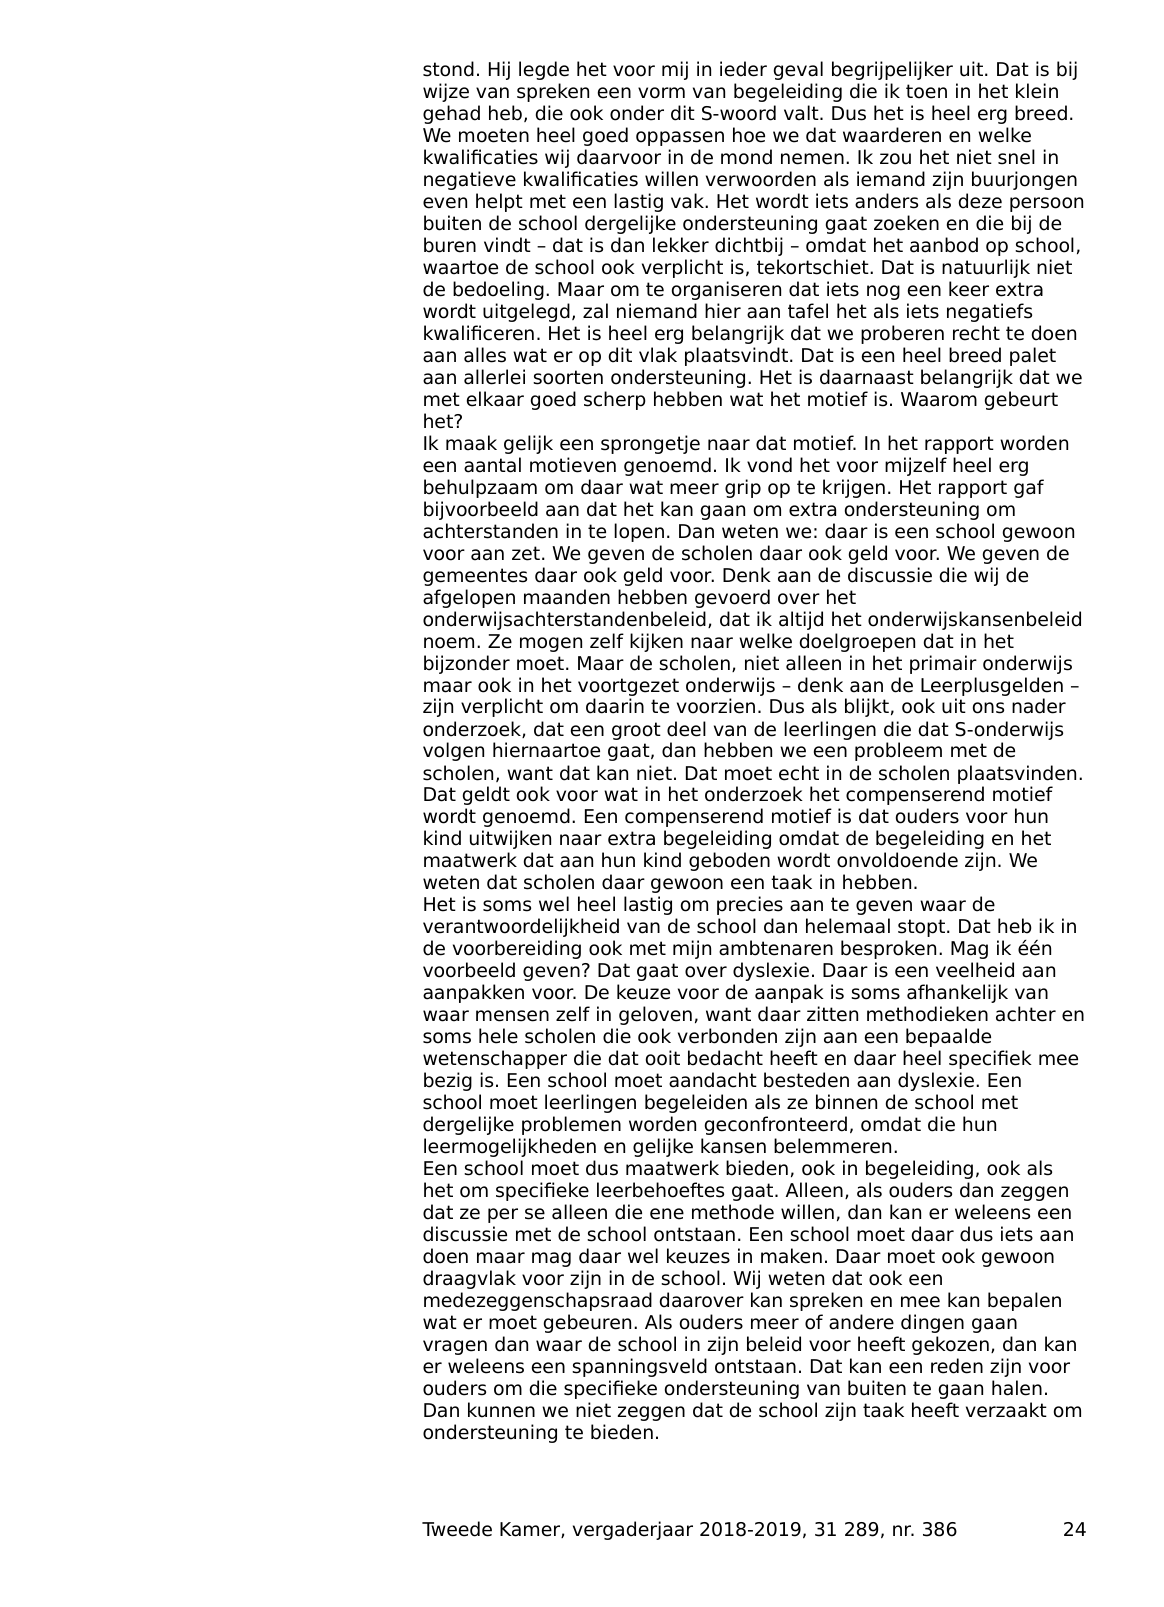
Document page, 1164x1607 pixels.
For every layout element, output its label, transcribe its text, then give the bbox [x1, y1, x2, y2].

text Ik maak gelijk een sprongetje naar dat motief. In het rapport worden een aantal motieven genoemd. Ik vond het voor mijzelf heel erg behulpzaam om daar wat meer grip op te krijgen. Het rapport gaf bijvoorbeeld aan dat het kan gaan om extra ondersteuning om achterstanden in te lopen. Dan weten we: daar is een school gewoon voor aan zet. We geven de scholen daar ook geld voor. We geven de gemeentes daar ook geld voor. Denk aan de discussie die wij de afgelopen maanden hebben gevoerd over het onderwijsachterstandenbeleid, dat ik altijd het onderwijskansenbeleid noem. Ze mogen zelf kijken naar welke doelgroepen dat in het bijzonder moet. Maar de scholen, niet alleen in het primair onderwijs maar ook in het voortgezet onderwijs – denk aan de Leerplusgelden – zijn verplicht om daarin te voorzien. Dus als blijkt, ook uit ons nader onderzoek, dat een groot deel van de leerlingen die dat S-onderwijs volgen hiernaartoe gaat, dan hebben we een probleem met de scholen, want dat kan niet. Dat moet echt in de scholen plaatsvinden. Dat geldt ook voor wat in het onderzoek het compenserend motief wordt genoemd. Een compenserend motief is dat ouders voor hun kind uitwijken naar extra begeleiding omdat de begeleiding en het maatwerk dat aan hun kind geboden wordt onvoldoende zijn. We weten dat scholen daar gewoon een taak in hebben. [422, 433, 1087, 894]
text Een school moet dus maatwerk bieden, ook in begeleiding, ook als het om specifieke leerbehoeftes gaat. Alleen, als ouders dan zeggen dat ze per se alleen die ene methode willen, dan kan er weleens een discussie met de school ontstaan. Een school moet daar dus iets aan doen maar mag daar wel keuzes in maken. Daar moet ook gewoon draagvlak voor zijn in de school. Wij weten dat ook een medezeggenschapsraad daarover kan spreken en mee kan bepalen wat er moet gebeuren. Als ouders meer of andere dingen gaan vragen dan waar de school in zijn beleid voor heeft gekozen, dan kan er weleens een spanningsveld ontstaan. Dat kan een reden zijn voor ouders om die specifieke ondersteuning van buiten te gaan halen. Dan kunnen we niet zeggen dat de school zijn taak heeft verzaakt om ondersteuning te bieden. [422, 1158, 1087, 1444]
text Het is soms wel heel lastig om precies aan te geven waar de verantwoordelijkheid van de school dan helemaal stopt. Dat heb ik in de voorbereiding ook met mijn ambtenaren besproken. Mag ik één voorbeeld geven? Dat gaat over dyslexie. Daar is een veelheid aan aanpakken voor. De keuze voor de aanpak is soms afhankelijk van waar mensen zelf in geloven, want daar zitten methodieken achter en soms hele scholen die ook verbonden zijn aan een bepaalde wetenschapper die dat ooit bedacht heeft en daar heel specifiek mee bezig is. Een school moet aandacht besteden aan dyslexie. Een school moet leerlingen begeleiden als ze binnen de school met dergelijke problemen worden geconfronteerd, omdat die hun leermogelijkheden en gelijke kansen belemmeren. [422, 894, 1087, 1158]
text stond. Hij legde het voor mij in ieder geval begrijpelijker uit. Dat is bij wijze van spreken een vorm van begeleiding die ik toen in het klein gehad heb, die ook onder dit S-woord valt. Dus het is heel erg breed. [422, 59, 1087, 125]
text We moeten heel goed oppassen hoe we dat waarderen en welke kwalificaties wij daarvoor in de mond nemen. Ik zou het niet snel in negatieve kwalificaties willen verwoorden als iemand zijn buurjongen even helpt met een lastig vak. Het wordt iets anders als deze persoon buiten de school dergelijke ondersteuning gaat zoeken en die bij de buren vindt – dat is dan lekker dichtbij – omdat het aanbod op school, waartoe de school ook verplicht is, tekortschiet. Dat is natuurlijk niet de bedoeling. Maar om te organiseren dat iets nog een keer extra wordt uitgelegd, zal niemand hier aan tafel het als iets negatiefs kwalificeren. Het is heel erg belangrijk dat we proberen recht te doen aan alles wat er op dit vlak plaatsvindt. Dat is een heel breed palet aan allerlei soorten ondersteuning. Het is daarnaast belangrijk dat we met elkaar goed scherp hebben wat het motief is. Waarom gebeurt het? [422, 125, 1087, 433]
